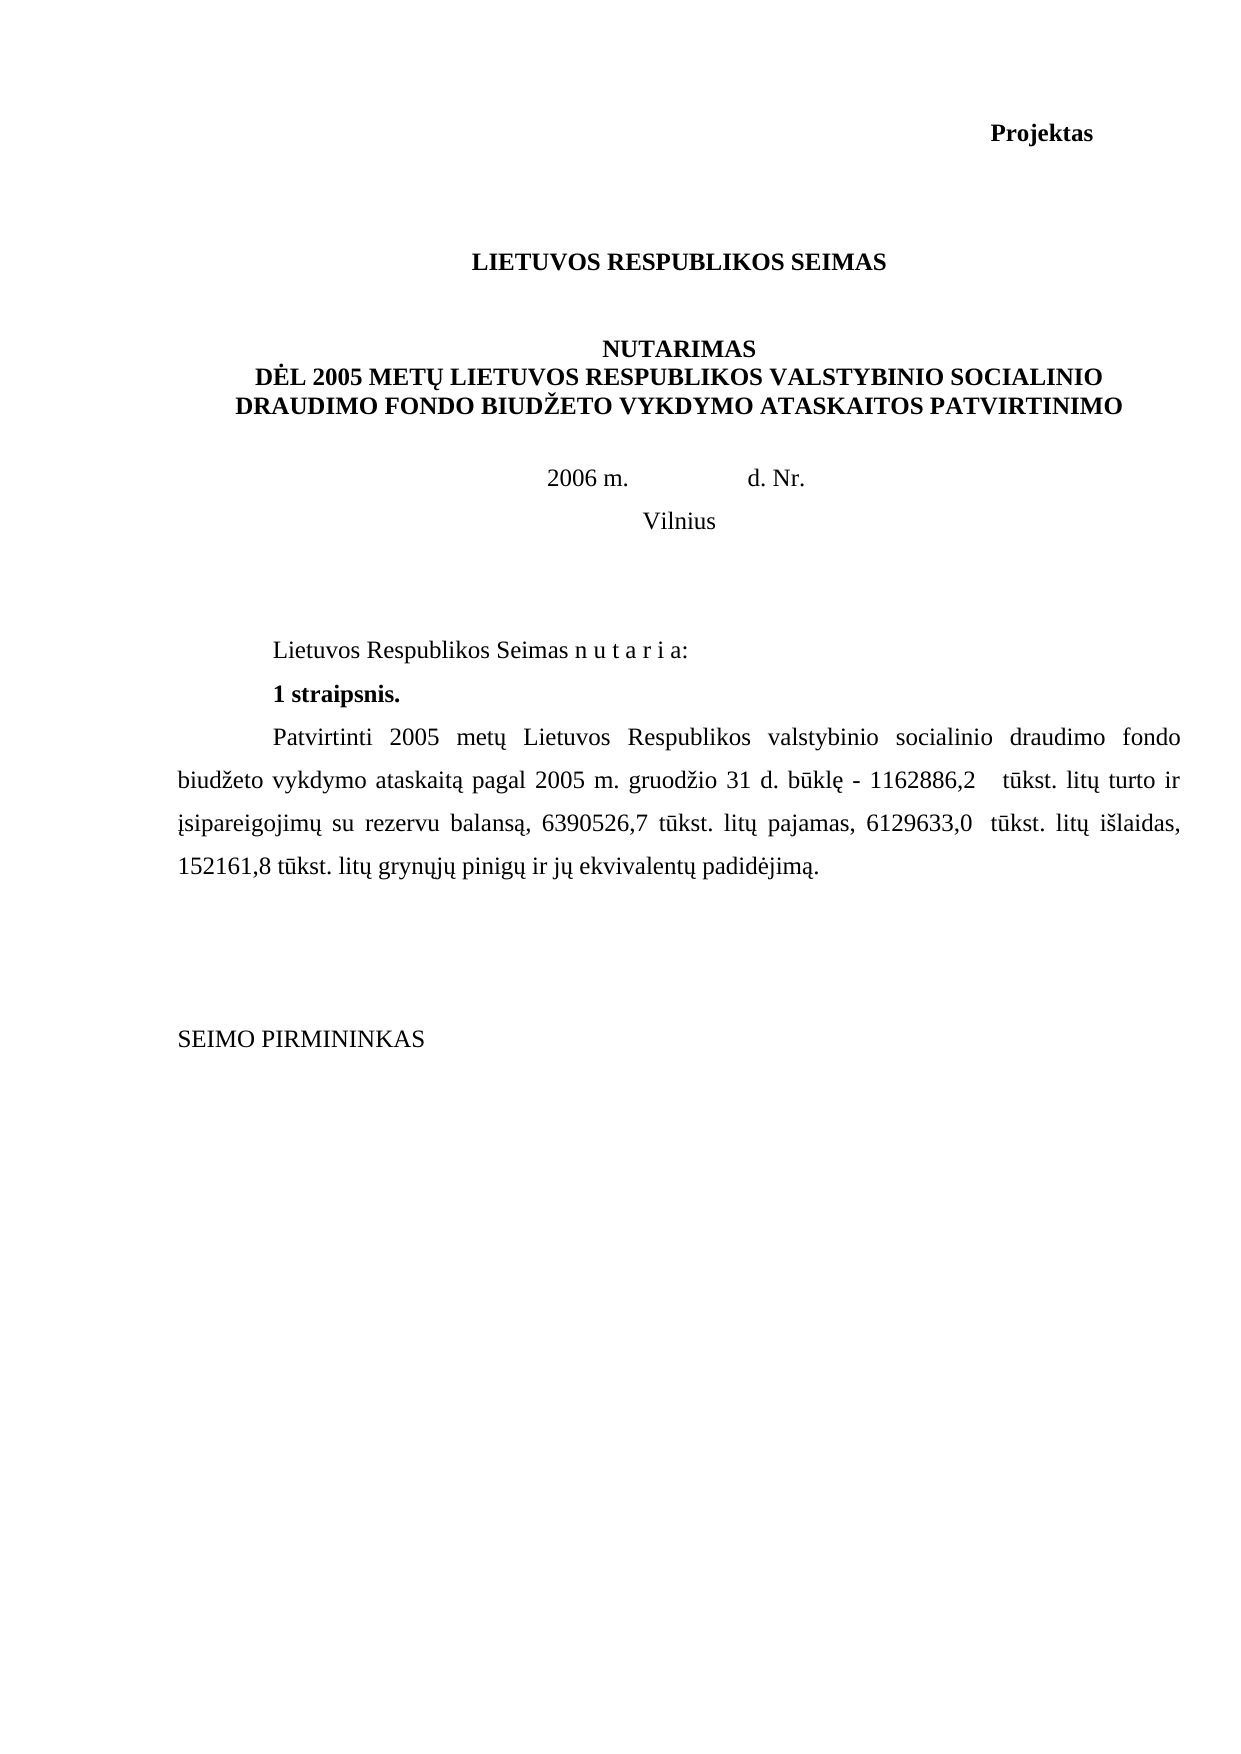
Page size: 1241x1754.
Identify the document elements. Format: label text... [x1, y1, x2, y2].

text Vilnius [177, 506, 1181, 535]
text Projektas [177, 118, 1181, 147]
text Patvirtinti 2005 metų Lietuvos Respublikos valstybinio socialinio draudimo fondo biudžeto vykdymo ataskaitą pagal 2005 m. gruodžio 31 d. būklę - 1162886,2 tūkst. litų turto ir įsipareigojimų su rezervu balansą, 6390526,7 tūkst. litų pajamas, 6129633,0 tūkst. litų išlaidas, 152161,8 tūkst. litų grynųjų pinigų ir jų ekvivalentų padidėjimą. [177, 722, 1181, 880]
text DĖL 2005 METŲ LIETUVOS RESPUBLIKOS VALSTYBINIO SOCIALINIO [177, 362, 1181, 391]
text NUTARIMAS [177, 334, 1181, 362]
text SEIMO PIRMININKAS [177, 1024, 1181, 1052]
text 1 straipsnis. [177, 679, 1181, 707]
text Lietuvos Respublikos Seimas n u t a r i a: [177, 636, 1181, 664]
text LIETUVOS RESPUBLIKOS SEIMAS [177, 247, 1181, 276]
text DRAUDIMO FONDO BIUDŽETO VYKDYMO ATASKAITOS PATVIRTINIMO [177, 391, 1181, 420]
text 2006 m. d. Nr. [177, 463, 1181, 492]
